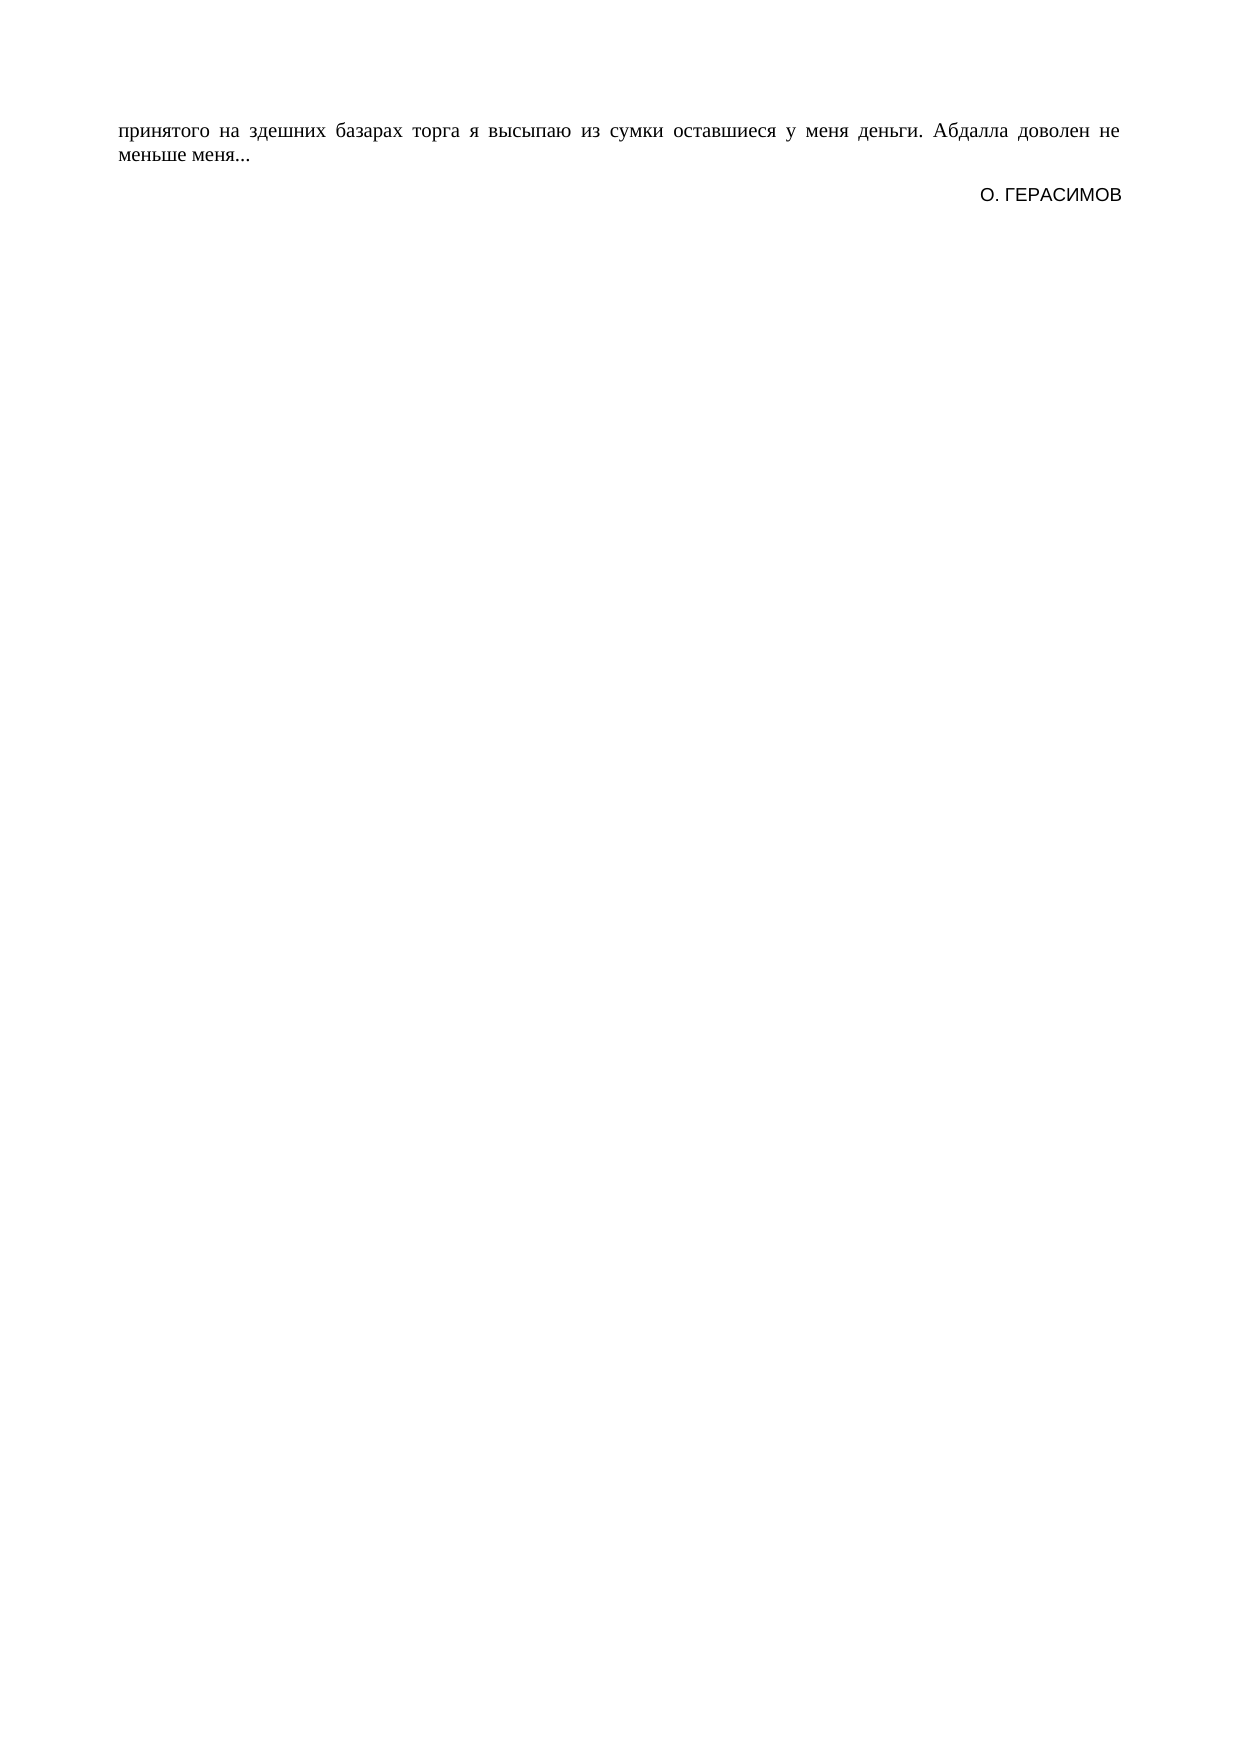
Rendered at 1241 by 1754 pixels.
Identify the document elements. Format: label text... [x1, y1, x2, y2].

text О. ГЕРАСИМОВ [118, 184, 1122, 206]
text принятого на здешних базарах торга я высыпаю из сумки оставшиеся у меня деньги. Абдалла доволен не меньше меня... [118, 118, 1122, 166]
